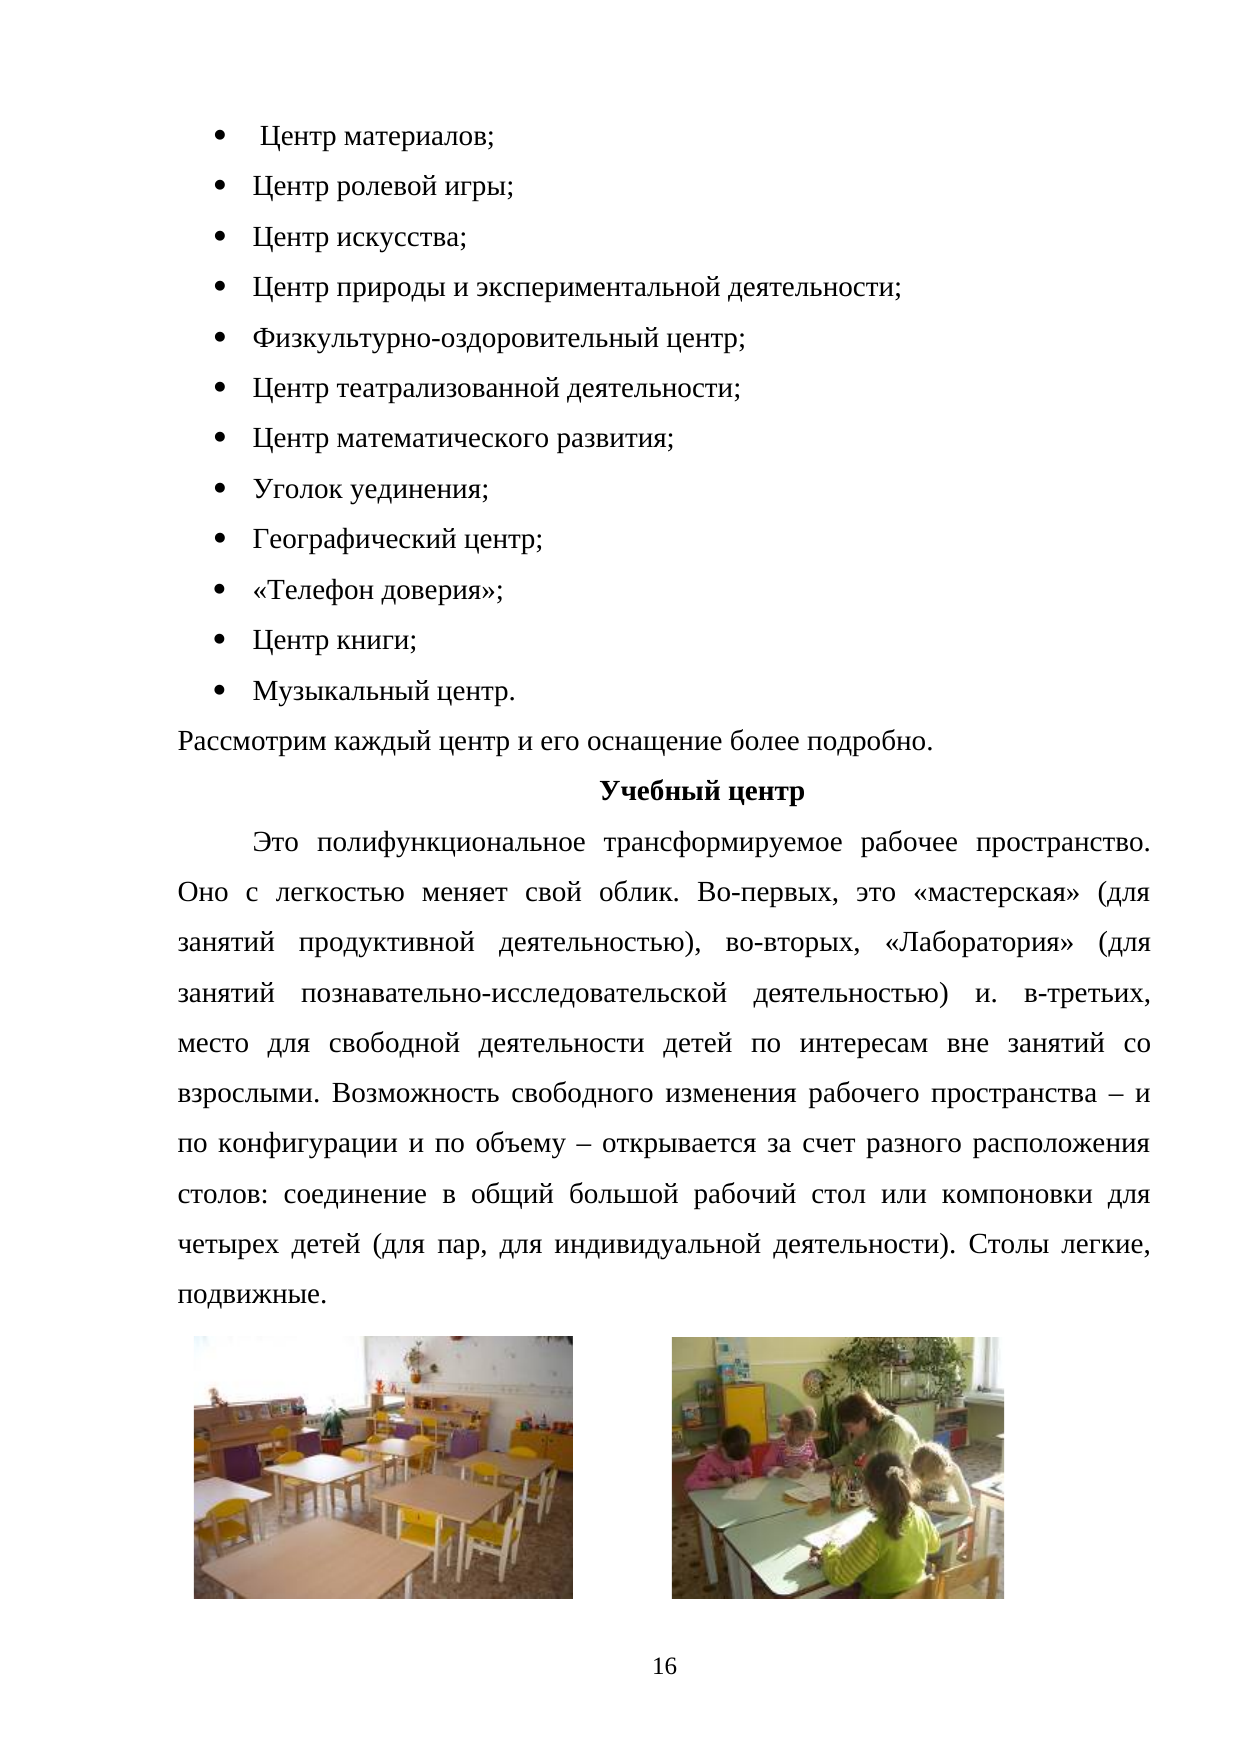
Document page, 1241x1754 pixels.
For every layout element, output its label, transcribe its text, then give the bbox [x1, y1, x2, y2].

list Музыкальный центр. [214, 673, 1152, 706]
list Центр книги; [214, 622, 1152, 656]
list Центр материалов; [215, 118, 1152, 152]
list Центр театрализованной деятельности; [215, 370, 1152, 404]
list Центр математического развития; [215, 421, 1152, 454]
text Это полифункциональное трансформируемое рабочее пространство. Оно с легкостью меняет свой облик. Во-первых, это «мастерская» (для занятий продуктивной деятельностью), во-вторых, «Лаборатория» (для занятий познавательно-исследовательской деятельностью) и. в-третьих, место для свободной деятельности детей по интересам вне занятий со взрослыми. Возможность свободного изменения рабочего пространства – и по конфигурации и по объему – открывается за счет разного расположения столов: соединение в общий большой рабочий стол или компоновки для четырех детей (для пар, для индивидуальной деятельности). Столы легкие, подвижные. [177, 824, 1152, 1310]
picture [193, 1336, 573, 1599]
list Центр искусства; [215, 219, 1152, 253]
list «Телефон доверия»; [214, 572, 1152, 606]
list Физкультурно-оздоровительный центр; [215, 320, 1152, 353]
text Рассмотрим каждый центр и его оснащение более подробно. [177, 723, 1152, 757]
list Центр природы и экспериментальной деятельности; [215, 269, 1152, 303]
list Географический центр; [215, 521, 1152, 555]
picture [671, 1337, 1005, 1599]
list Уголок уединения; [215, 471, 1152, 505]
list Центр ролевой игры; [215, 168, 1152, 202]
text Учебный центр [177, 773, 1152, 807]
